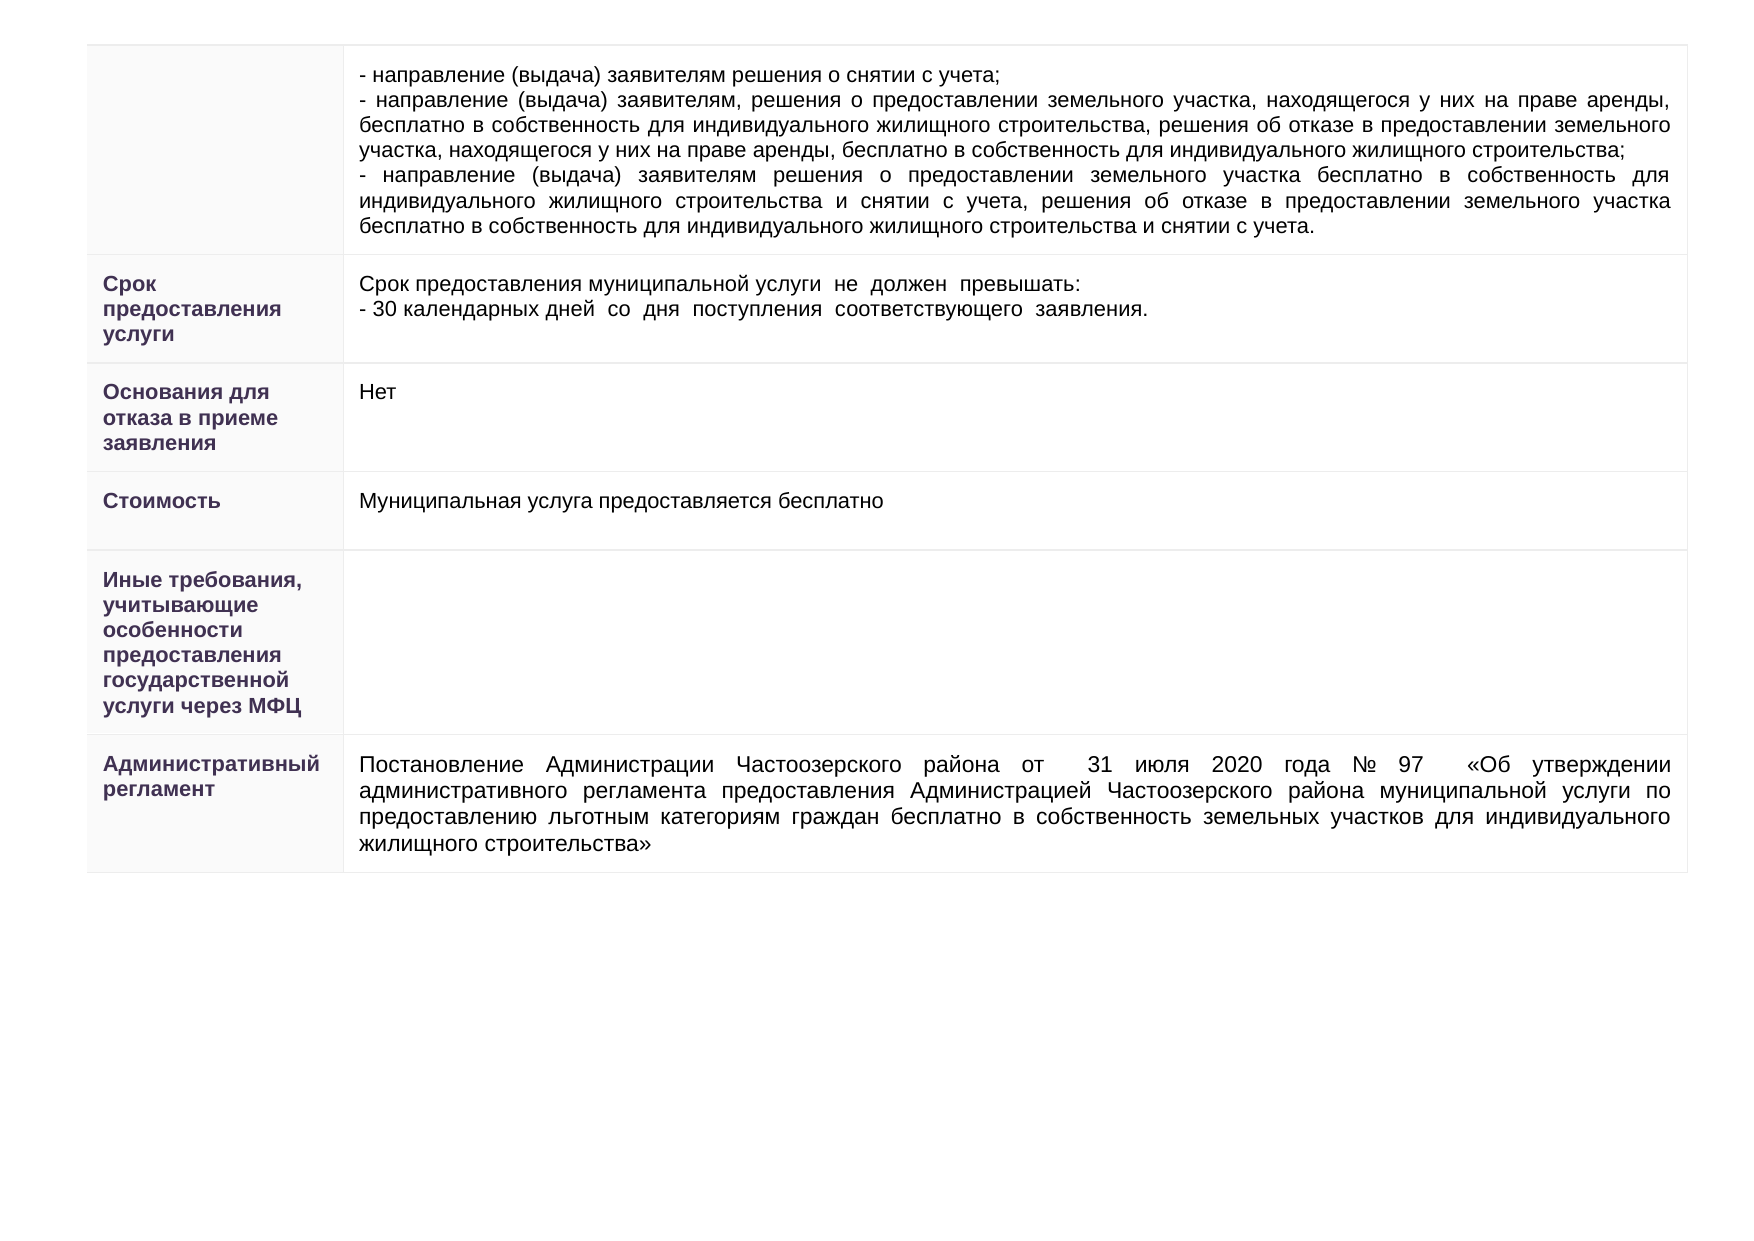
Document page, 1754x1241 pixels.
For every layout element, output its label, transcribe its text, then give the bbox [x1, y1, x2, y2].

table_cell Муниципальная услуга предоставляется бесплатно [344, 472, 1687, 549]
table_cell Административный регламент [87, 735, 343, 872]
table_cell Стоимость [87, 472, 343, 549]
table_cell Срок предоставления муниципальной услуги не должен превышать: - 30 календарных дней со дня поступления соответствующего заявления. [344, 255, 1687, 362]
table_cell Постановление Администрации Частоозерского района от 31 июля 2020 года № 97 «Об утверждении административного регламента предоставления Администрацией Частоозерского района муниципальной услуги по предоставлению льготным категориям граждан бесплатно в собственность земельных участков для индивидуального жилищного строительства» [344, 735, 1687, 872]
table_cell - направление (выдача) заявителям решения о снятии с учета; - направление (выдача) заявителям, решения о предоставлении земельного участка, находящегося у них на праве аренды, бесплатно в собственность для индивидуального жилищного строительства, решения об отказе в предоставлении земельного участка, находящегося у них на праве аренды, бесплатно в собственность для индивидуального жилищного строительства; - направление (выдача) заявителям решения о предоставлении земельного участка бесплатно в собственность для индивидуального жилищного строительства и снятии с учета, решения об отказе в предоставлении земельного участка бесплатно в собственность для индивидуального жилищного строительства и снятии с учета. [344, 46, 1687, 254]
table_cell [344, 551, 1687, 733]
table_cell Нет [344, 364, 1687, 471]
table_cell [87, 46, 343, 254]
table_cell Основания для отказа в приеме заявления [87, 364, 343, 471]
table_cell Иные требования, учитывающие особенности предоставления государственной услуги через МФЦ [87, 551, 343, 733]
table_cell Срок предоставления услуги [87, 255, 343, 362]
